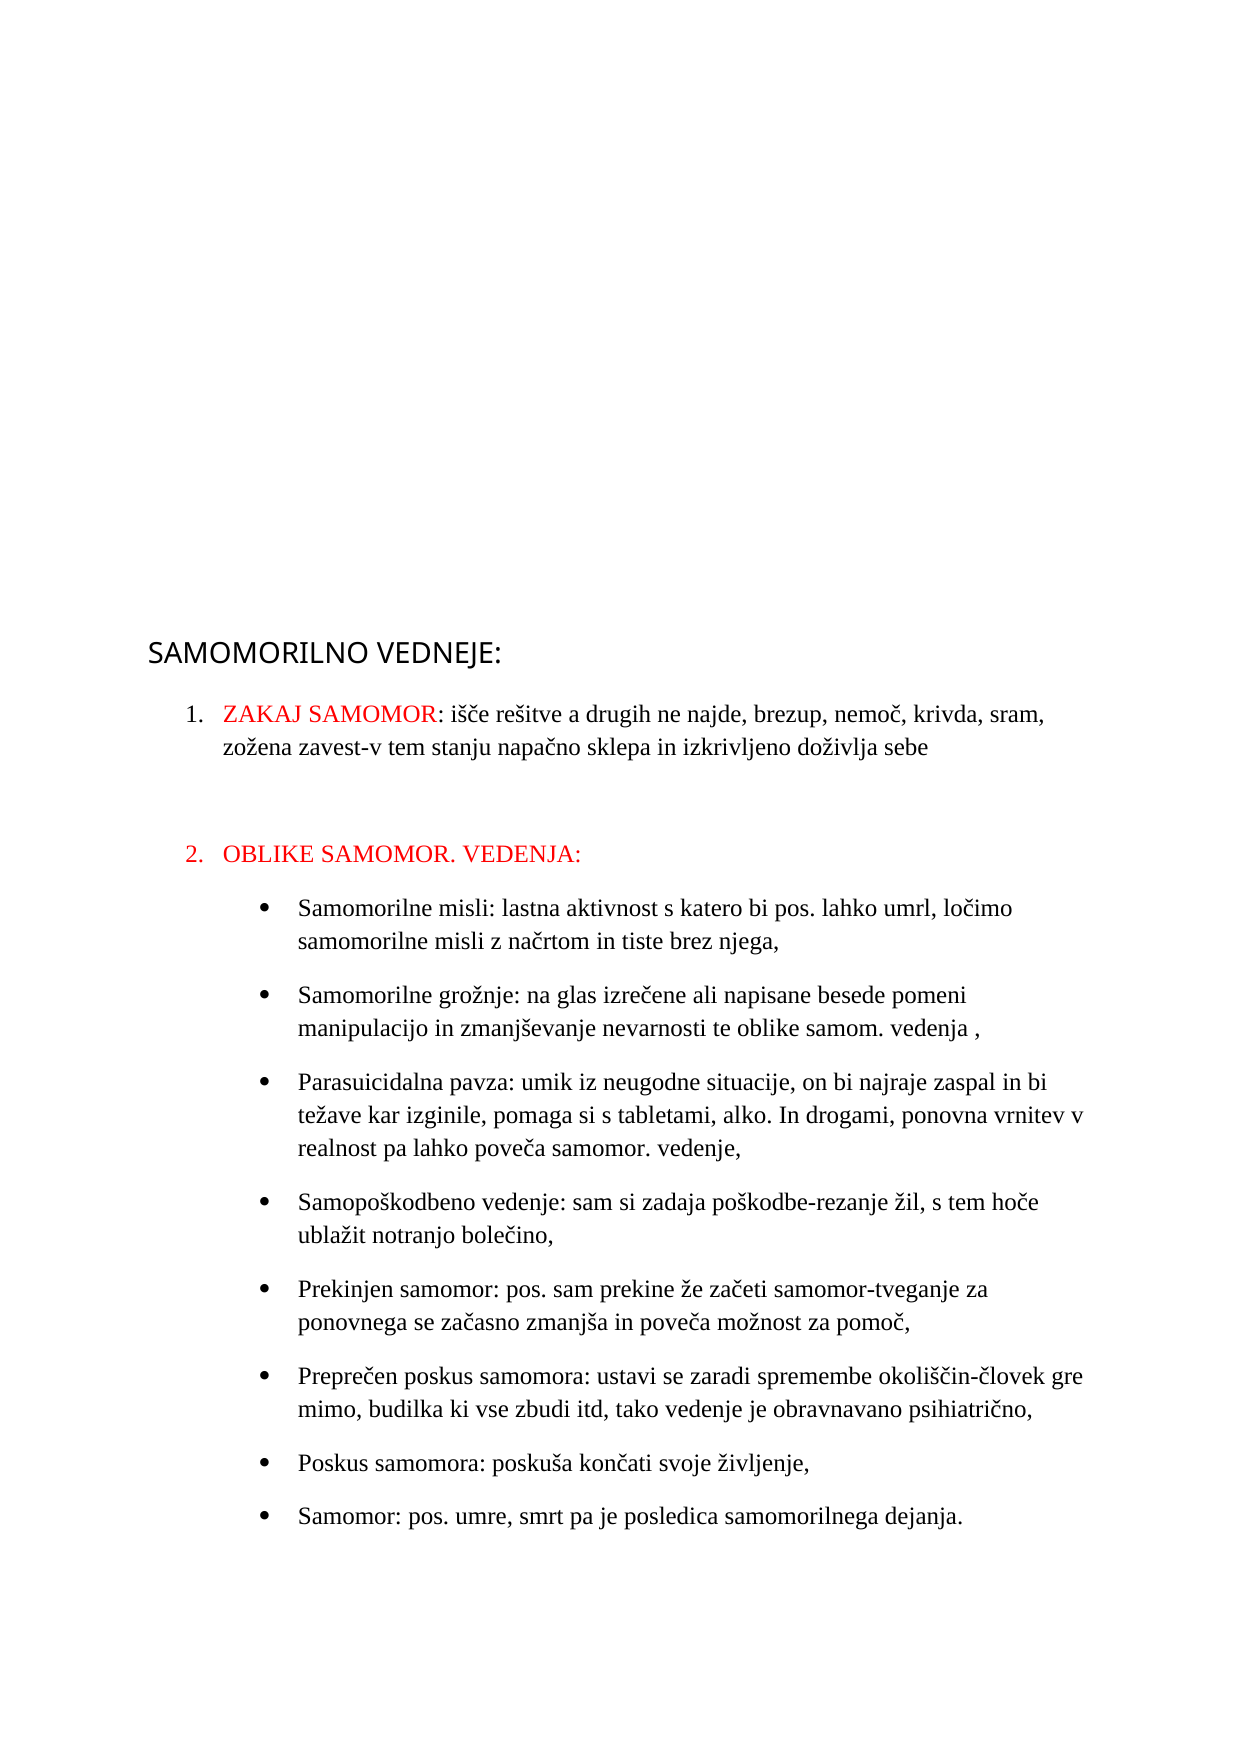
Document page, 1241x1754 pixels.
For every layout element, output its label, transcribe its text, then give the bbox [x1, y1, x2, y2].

list Samopoškodbeno vedenje: sam si zadaja poškodbe-rezanje žil, s tem hoče ublažit notranjo bolečino, [260, 1187, 1093, 1249]
list OBLIKE SAMOMOR. VEDENJA: [185, 839, 1093, 868]
list Poskus samomora: poskuša končati svoje življenje, [260, 1448, 1093, 1476]
list Parasuicidalna pavza: umik iz neugodne situacije, on bi najraje zaspal in bi težave kar izginile, pomaga si s tabletami, alko. In drogami, ponovna vrnitev v realnost pa lahko poveča samomor. vedenje, [260, 1067, 1093, 1162]
list Preprečen poskus samomora: ustavi se zaradi spremembe okoliščin-človek gre mimo, budilka ki vse zbudi itd, tako vedenje je obravnavano psihiatrično, [260, 1361, 1093, 1422]
list ZAKAJ SAMOMOR: išče rešitve a drugih ne najde, brezup, nemoč, krivda, sram, zožena zavest-v tem stanju napačno sklepa in izkrivljeno doživlja sebe [185, 699, 1093, 761]
list Samomor: pos. umre, smrt pa je posledica samomorilnega dejanja. [260, 1501, 1093, 1530]
list Samomorilne misli: lastna aktivnost s katero bi pos. lahko umrl, ločimo samomorilne misli z načrtom in tiste brez njega, [260, 893, 1093, 955]
list Prekinjen samomor: pos. sam prekine že začeti samomor-tveganje za ponovnega se začasno zmanjša in poveča možnost za pomoč, [260, 1274, 1093, 1336]
text SAMOMORILNO VEDNEJE: [148, 632, 1093, 672]
list Samomorilne grožnje: na glas izrečene ali napisane besede pomeni manipulacijo in zmanjševanje nevarnosti te oblike samom. vedenja , [260, 980, 1093, 1042]
